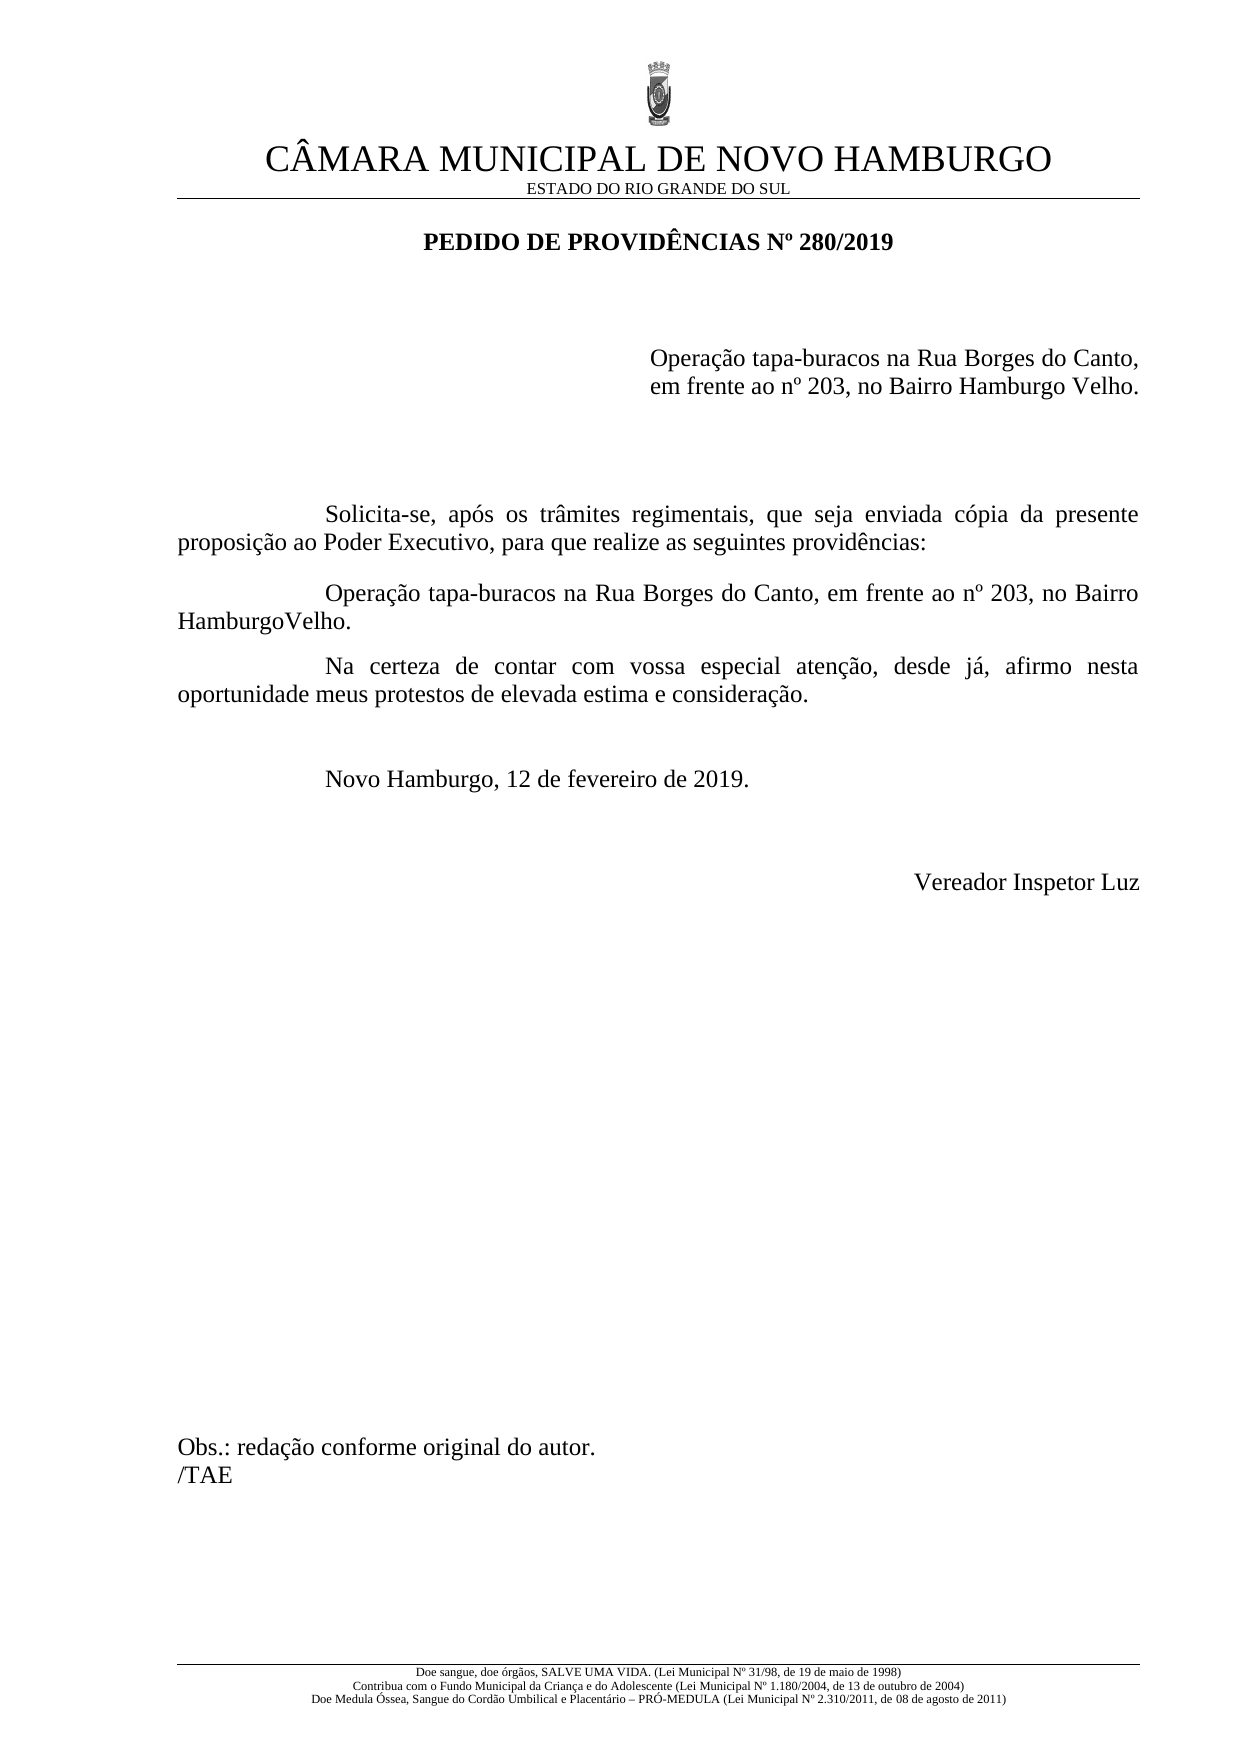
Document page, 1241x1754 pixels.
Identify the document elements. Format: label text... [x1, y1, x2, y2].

text Novo Hamburgo, 12 de fevereiro de 2019. [177, 765, 1140, 793]
text Solicita-se, após os trâmites regimentais, que seja enviada cópia da presente proposição ao Poder Executivo, para que realize as seguintes providências: [177, 500, 1140, 556]
text /TAE [177, 1461, 1140, 1489]
text Operação tapa-buracos na Rua Borges do Canto, em frente ao nº 203, no Bairro HamburgoVelho. [177, 579, 1140, 635]
text Vereador Inspetor Luz [177, 868, 1140, 895]
text PEDIDO DE PROVIDÊNCIAS Nº 280/2019 [177, 228, 1140, 256]
text Obs.: redação conforme original do autor. [177, 1433, 1140, 1461]
text Operação tapa-buracos na Rua Borges do Canto, em frente ao nº 203, no Bairro Hamburgo Velho. [650, 344, 1140, 400]
text Na certeza de contar com vossa especial atenção, desde já, afirmo nesta oportunidade meus protestos de elevada estima e consideração. [177, 652, 1140, 708]
